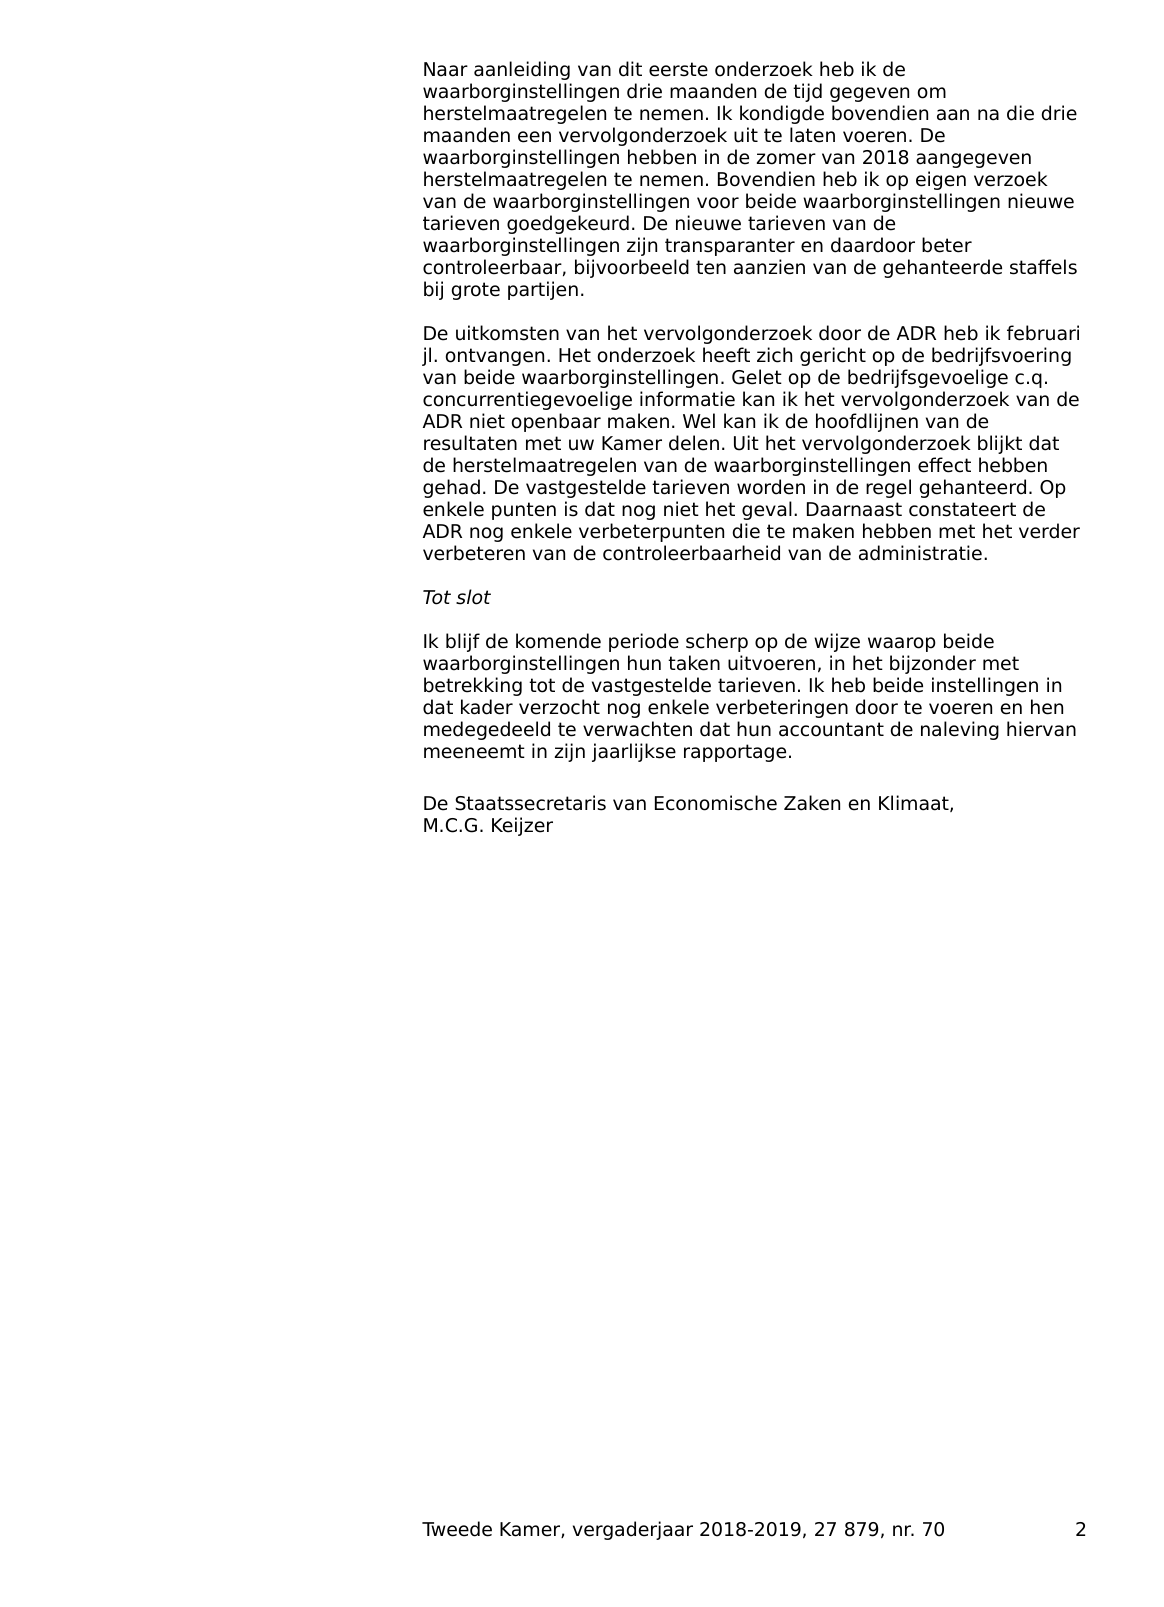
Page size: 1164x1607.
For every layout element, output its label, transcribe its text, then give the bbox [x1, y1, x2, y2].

text Naar aanleiding van dit eerste onderzoek heb ik de waarborginstellingen drie maanden de tijd gegeven om herstelmaatregelen te nemen. Ik kondigde bovendien aan na die drie maanden een vervolgonderzoek uit te laten voeren. De waarborginstellingen hebben in de zomer van 2018 aangegeven herstelmaatregelen te nemen. Bovendien heb ik op eigen verzoek van de waarborginstellingen voor beide waarborginstellingen nieuwe tarieven goedgekeurd. De nieuwe tarieven van de waarborginstellingen zijn transparanter en daardoor beter controleerbaar, bijvoorbeeld ten aanzien van de gehanteerde staffels bij grote partijen. [422, 59, 1087, 301]
text De uitkomsten van het vervolgonderzoek door de ADR heb ik februari jl. ontvangen. Het onderzoek heeft zich gericht op de bedrijfsvoering van beide waarborginstellingen. Gelet op de bedrijfsgevoelige c.q. concurrentiegevoelige informatie kan ik het vervolgonderzoek van de ADR niet openbaar maken. Wel kan ik de hoofdlijnen van de resultaten met uw Kamer delen. Uit het vervolgonderzoek blijkt dat de herstelmaatregelen van de waarborginstellingen effect hebben gehad. De vastgestelde tarieven worden in de regel gehanteerd. Op enkele punten is dat nog niet het geval. Daarnaast constateert de ADR nog enkele verbeterpunten die te maken hebben met het verder verbeteren van de controleerbaarheid van de administratie. [422, 323, 1087, 565]
text Ik blijf de komende periode scherp op de wijze waarop beide waarborginstellingen hun taken uitvoeren, in het bijzonder met betrekking tot de vastgestelde tarieven. Ik heb beide instellingen in dat kader verzocht nog enkele verbeteringen door te voeren en hen medegedeeld te verwachten dat hun accountant de naleving hiervan meeneemt in zijn jaarlijkse rapportage. [422, 631, 1087, 763]
text De Staatssecretaris van Economische Zaken en Klimaat, M.C.G. Keijzer [422, 793, 1087, 837]
subtitle Tot slot [422, 587, 1087, 609]
